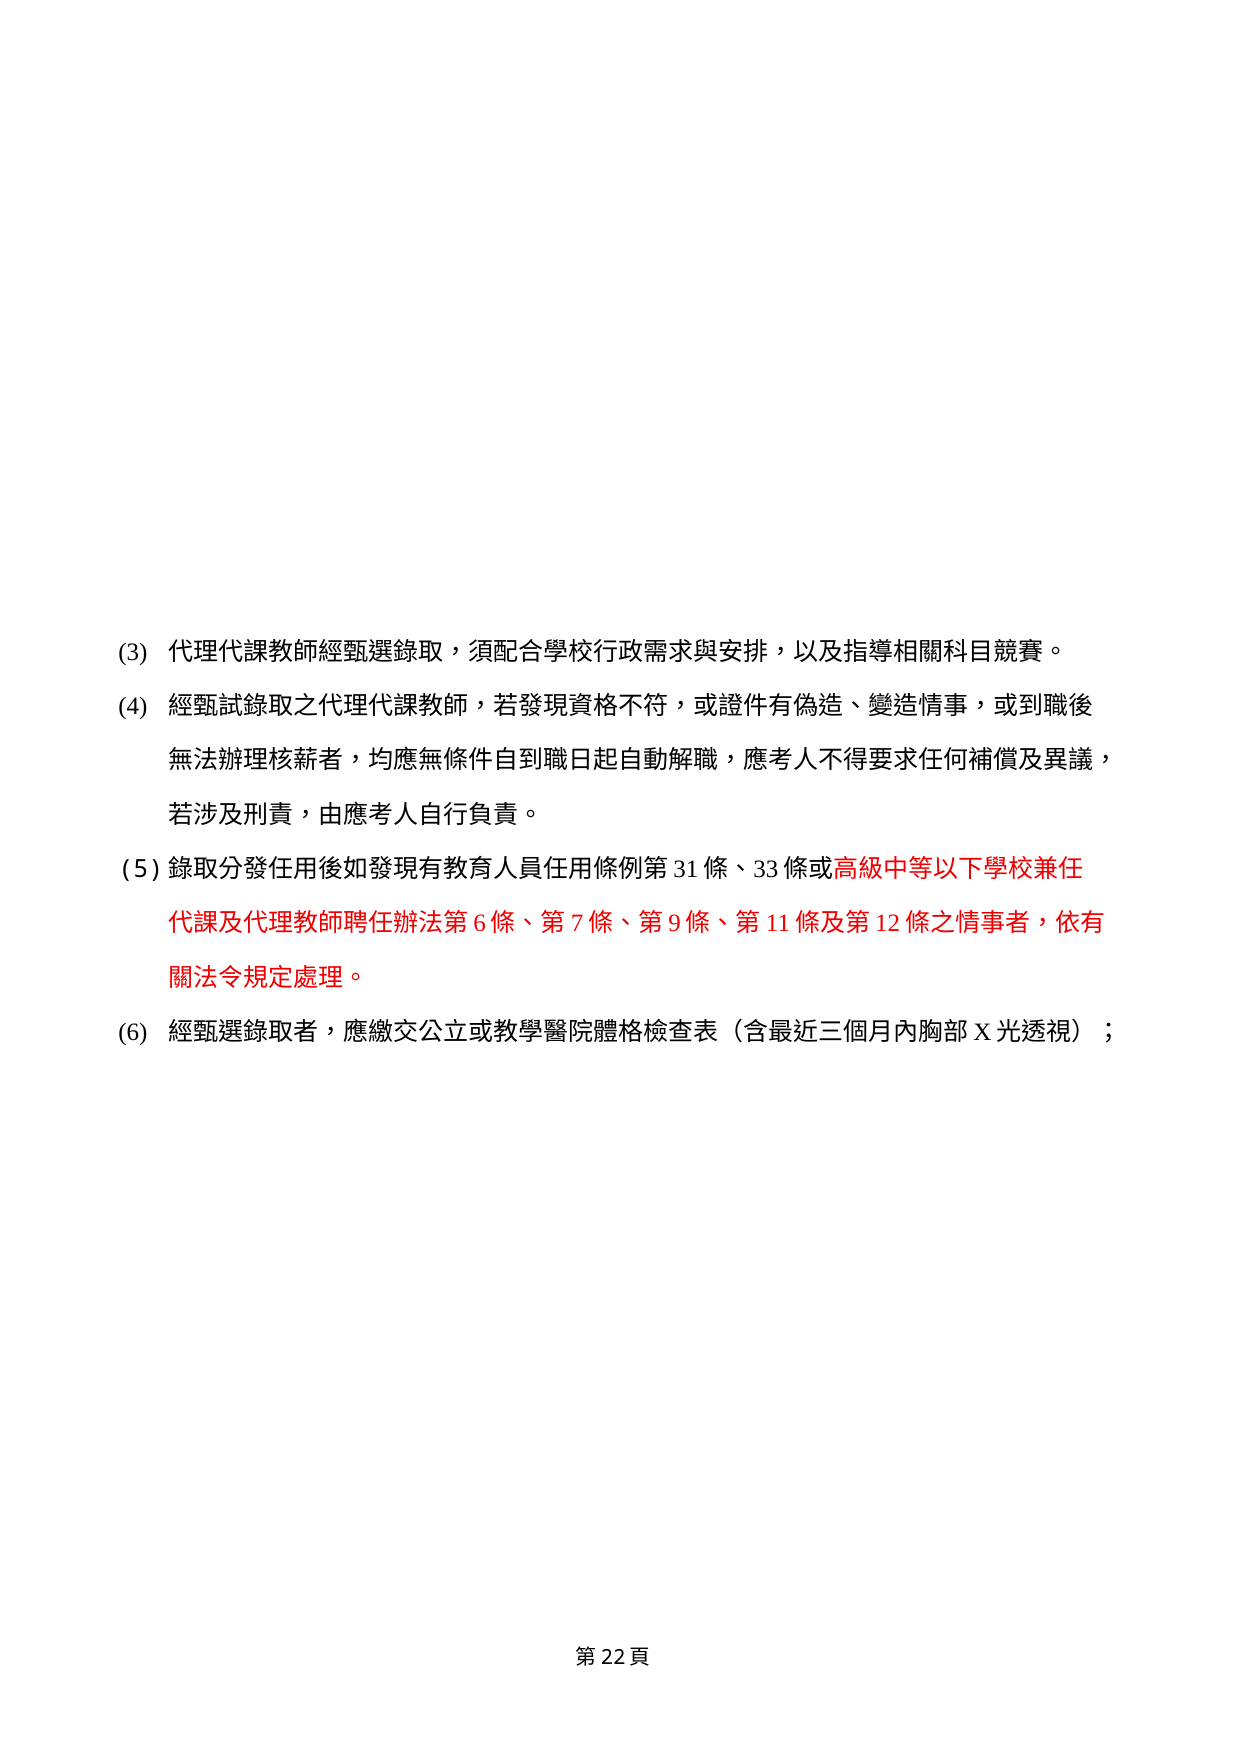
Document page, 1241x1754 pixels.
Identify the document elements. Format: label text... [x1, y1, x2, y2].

list 經甄選錄取者，應繳交公立或教學醫院體格檢查表（含最近三個月內胸部X光透視）；如體檢不合格或患有傳染病防治條例相關規定或其他妨害教學之傳染病或未繳交公立或教學醫院體格檢查合格表者，均予以註銷錄取資格。 [118, 1012, 1107, 1048]
list 代理代課教師經甄選錄取，須配合學校行政需求與安排，以及指導相關科目競賽。 [118, 631, 1107, 667]
list 錄取分發任用後如發現有教育人員任用條例第31條、33條或高級中等以下學校兼任代課及代理教師聘任辦法第6條、第7條、第9條、第11條及第12條之情事者，依有關法令規定處理。 [118, 848, 1107, 993]
list 經甄試錄取之代理代課教師，若發現資格不符，或證件有偽造、變造情事，或到職後無法辦理核薪者，均應無條件自到職日起自動解職，應考人不得要求任何補償及異議，若涉及刑責，由應考人自行負責。 [118, 685, 1107, 830]
